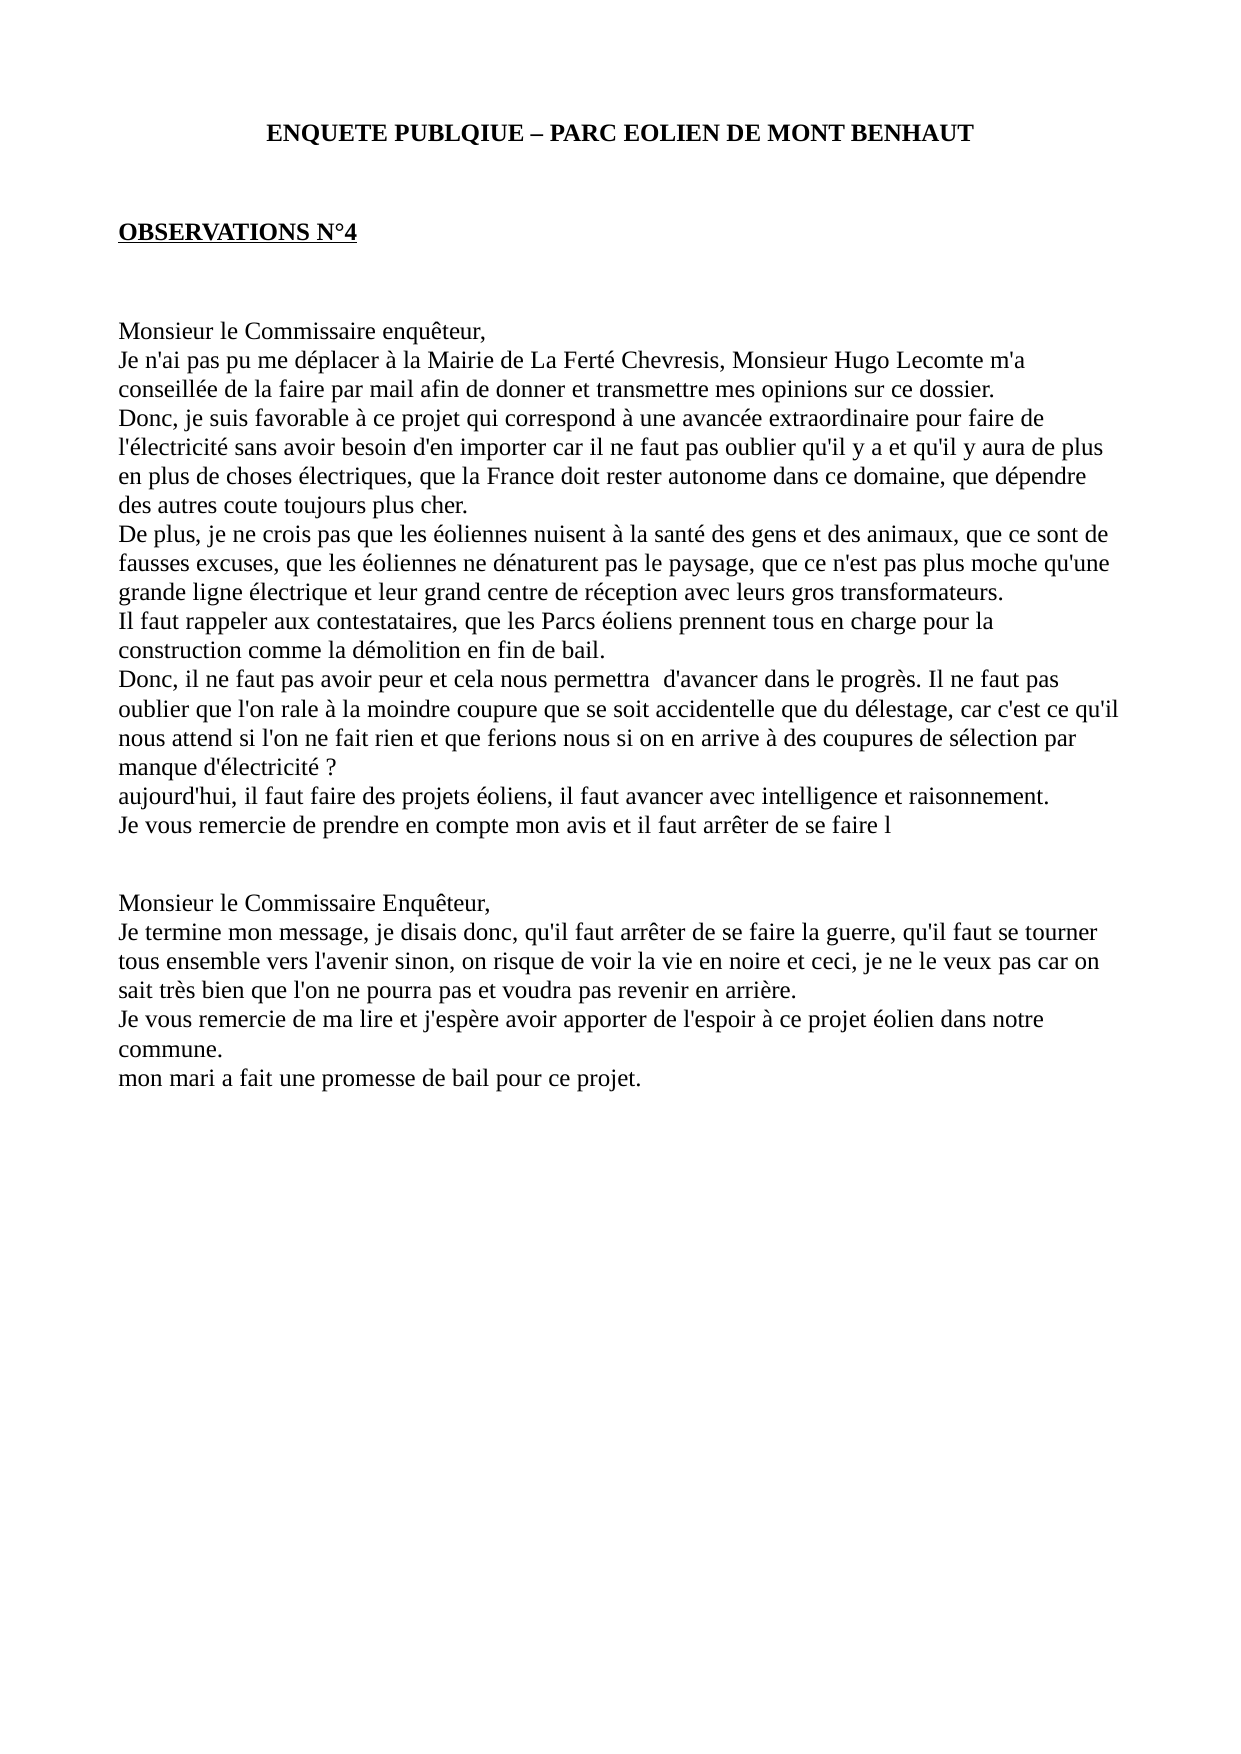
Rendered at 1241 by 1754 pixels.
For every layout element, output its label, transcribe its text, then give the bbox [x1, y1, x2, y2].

text OBSERVATIONS N°4 [118, 217, 1122, 246]
text Monsieur le Commissaire Enquêteur, [118, 888, 1122, 917]
text Il faut rappeler aux contestataires, que les Parcs éoliens prennent tous en charge pour la construction comme la démolition en fin de bail. [118, 606, 1122, 664]
text Donc, je suis favorable à ce projet qui correspond à une avancée extraordinaire pour faire de l'électricité sans avoir besoin d'en importer car il ne faut pas oublier qu'il y a et qu'il y aura de plus en plus de choses électriques, que la France doit rester autonome dans ce domaine, que dépendre des autres coute toujours plus cher. [118, 403, 1122, 519]
text Je n'ai pas pu me déplacer à la Mairie de La Ferté Chevresis, Monsieur Hugo Lecomte m'a conseillée de la faire par mail afin de donner et transmettre mes opinions sur ce dossier. [118, 345, 1122, 403]
text De plus, je ne crois pas que les éoliennes nuisent à la santé des gens et des animaux, que ce sont de fausses excuses, que les éoliennes ne dénaturent pas le paysage, que ce n'est pas plus moche qu'une grande ligne électrique et leur grand centre de réception avec leurs gros transformateurs. [118, 519, 1122, 606]
text aujourd'hui, il faut faire des projets éoliens, il faut avancer avec intelligence et raisonnement. [118, 781, 1122, 810]
text Monsieur le Commissaire enquêteur, [118, 316, 1122, 345]
text ENQUETE PUBLQIUE – PARC EOLIEN DE MONT BENHAUT [118, 118, 1122, 147]
text mon mari a fait une promesse de bail pour ce projet. [118, 1062, 1122, 1092]
text Je vous remercie de prendre en compte mon avis et il faut arrêter de se faire l [118, 810, 1122, 839]
text Je termine mon message, je disais donc, qu'il faut arrêter de se faire la guerre, qu'il faut se tourner tous ensemble vers l'avenir sinon, on risque de voir la vie en noire et ceci, je ne le veux pas car on sait très bien que l'on ne pourra pas et voudra pas revenir en arrière. [118, 917, 1122, 1004]
text Je vous remercie de ma lire et j'espère avoir apporter de l'espoir à ce projet éolien dans notre commune. [118, 1004, 1122, 1062]
text Donc, il ne faut pas avoir peur et cela nous permettra d'avancer dans le progrès. Il ne faut pas oublier que l'on rale à la moindre coupure que se soit accidentelle que du délestage, car c'est ce qu'il nous attend si l'on ne fait rien et que ferions nous si on en arrive à des coupures de sélection par manque d'électricité ? [118, 664, 1122, 781]
